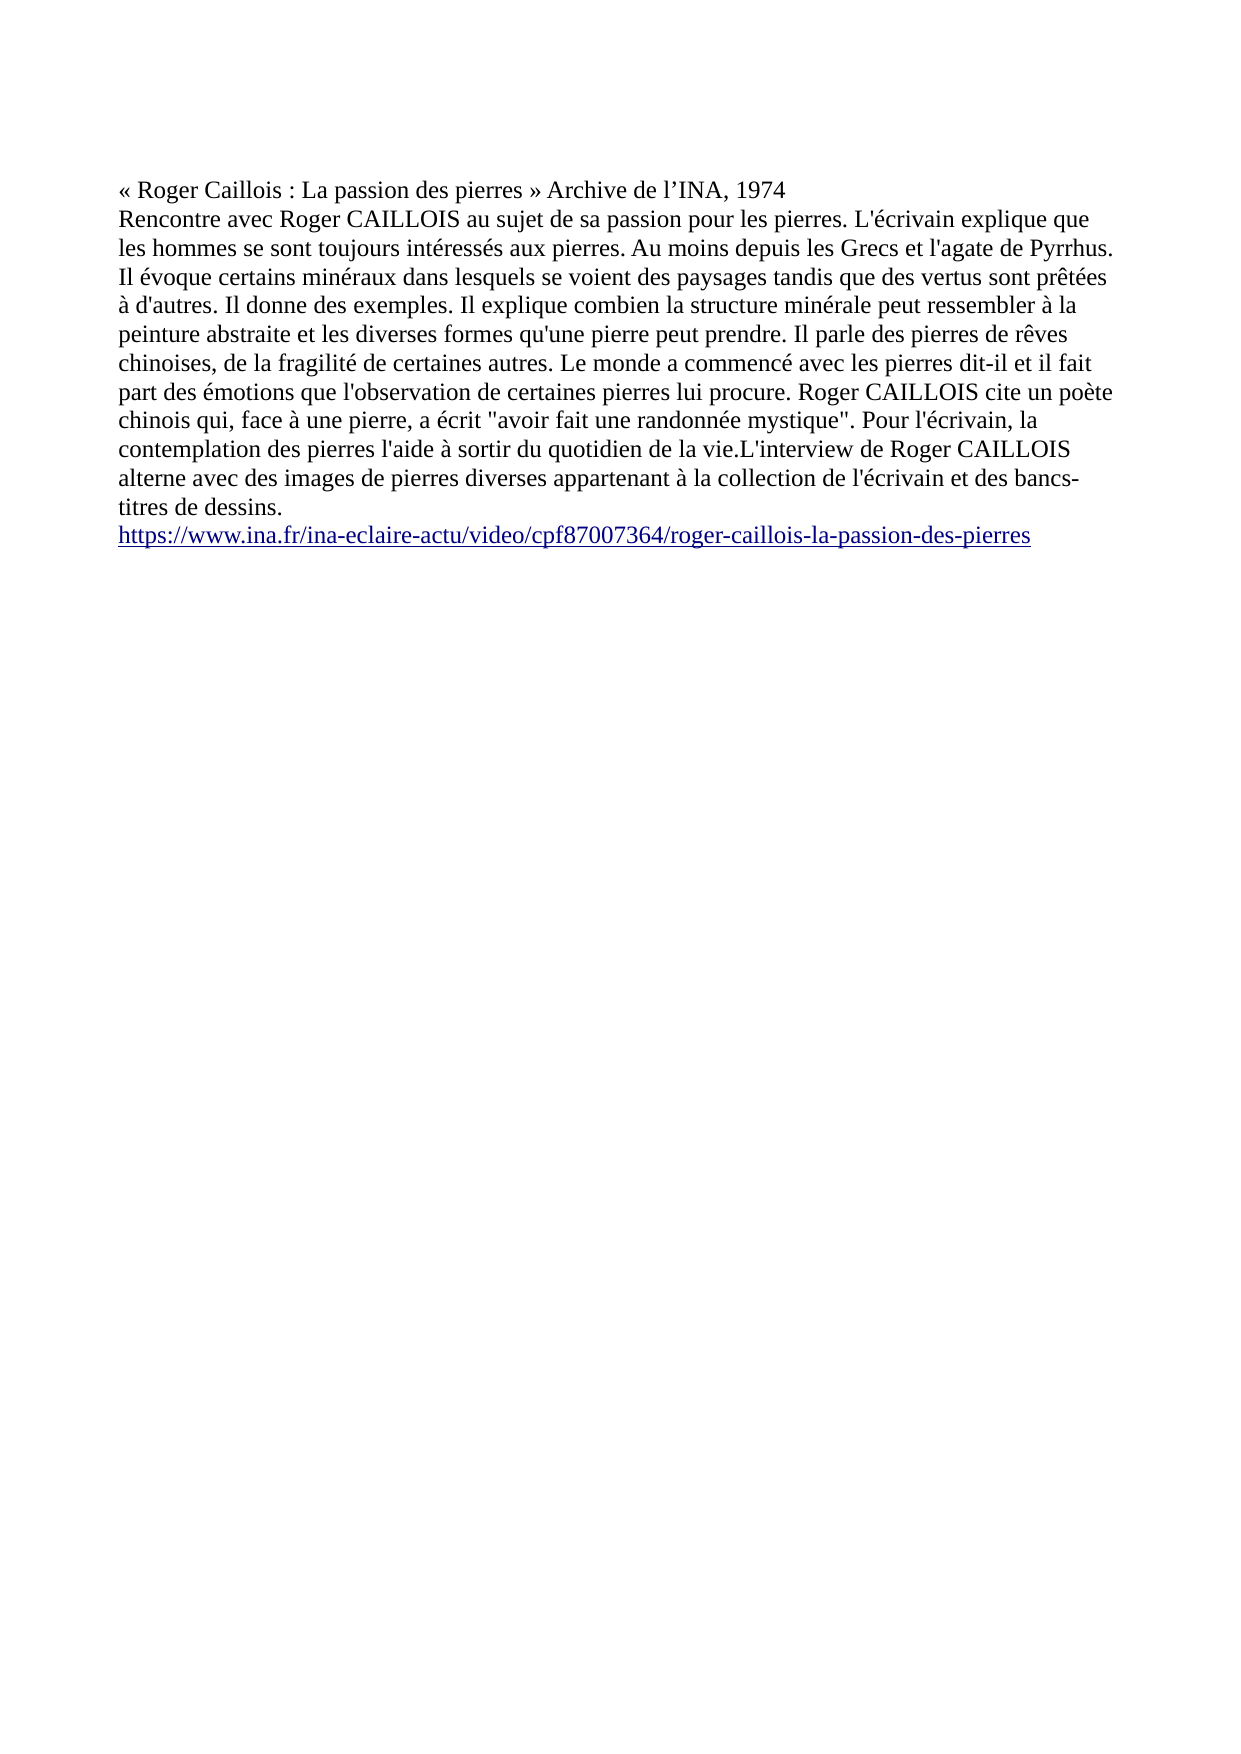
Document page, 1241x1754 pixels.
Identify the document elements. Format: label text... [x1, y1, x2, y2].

text « Roger Caillois : La passion des pierres » Archive de l’INA, 1974 Rencontre avec Roger CAILLOIS au sujet de sa passion pour les pierres. L'écrivain explique que les hommes se sont toujours intéressés aux pierres. Au moins depuis les Grecs et l'agate de Pyrrhus. Il évoque certains minéraux dans lesquels se voient des paysages tandis que des vertus sont prêtées à d'autres. Il donne des exemples. Il explique combien la structure minérale peut ressembler à la peinture abstraite et les diverses formes qu'une pierre peut prendre. Il parle des pierres de rêves chinoises, de la fragilité de certaines autres. Le monde a commencé avec les pierres dit-il et il fait part des émotions que l'observation de certaines pierres lui procure. Roger CAILLOIS cite un poète chinois qui, face à une pierre, a écrit "avoir fait une randonnée mystique". Pour l'écrivain, la contemplation des pierres l'aide à sortir du quotidien de la vie.L'interview de Roger CAILLOIS alterne avec des images de pierres diverses appartenant à la collection de l'écrivain et des bancs-titres de dessins. https://www.ina.fr/ina-eclaire-actu/video/cpf87007364/roger-caillois-la-passion-des-pierres [118, 118, 1122, 549]
